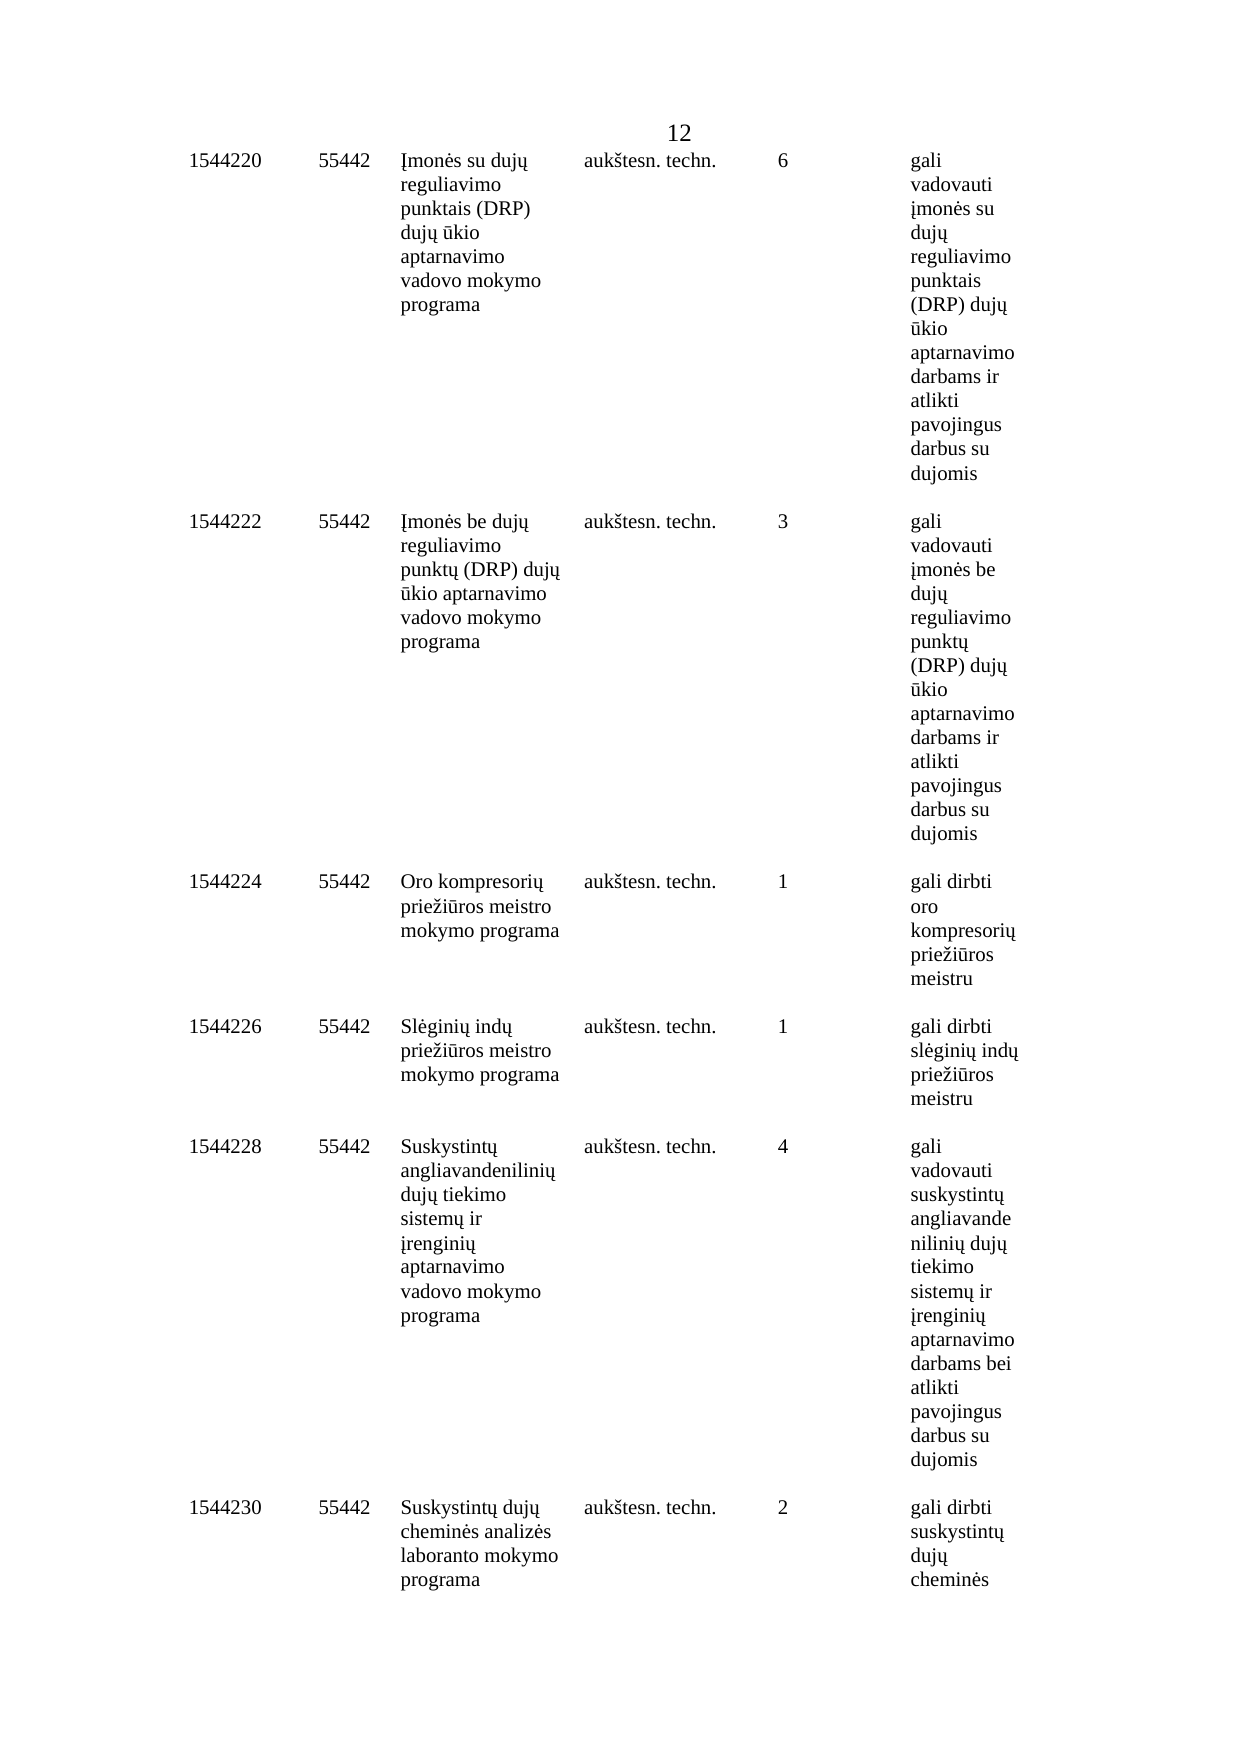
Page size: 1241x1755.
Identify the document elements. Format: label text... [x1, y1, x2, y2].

table_cell [766, 1182, 899, 1206]
table_cell [573, 1206, 766, 1471]
table_cell [573, 1182, 766, 1206]
table_cell [1032, 220, 1134, 484]
table_cell [389, 1110, 573, 1134]
table_cell [766, 485, 899, 508]
table_cell aukštesn. techn. [573, 870, 766, 893]
table_cell [177, 1110, 307, 1134]
table_cell 1544222 [177, 509, 307, 533]
table_cell [307, 220, 389, 484]
table_cell [766, 1038, 899, 1110]
table_cell [177, 1038, 307, 1110]
table_cell gali dirbti suskystintų dujų cheminės [899, 1495, 1032, 1591]
table_cell [1032, 1495, 1134, 1519]
table_cell [1134, 870, 1236, 893]
table_cell [1236, 485, 1240, 508]
table_cell [177, 894, 307, 990]
table_cell [1134, 1206, 1236, 1471]
table_cell [766, 581, 899, 845]
table_cell [1134, 1110, 1236, 1134]
table_cell gali dirbti slėginių indų priežiūros meistru [899, 1014, 1032, 1110]
table_cell 3 [766, 509, 899, 533]
table_cell [177, 1519, 307, 1543]
table_cell [1134, 990, 1236, 1014]
table_cell aukštesn. techn. [573, 1014, 766, 1038]
table_cell [1236, 1158, 1240, 1182]
table_cell [573, 172, 766, 196]
table_cell [1134, 485, 1236, 508]
table_cell [177, 485, 307, 508]
table_cell [1236, 148, 1240, 172]
table_cell [899, 845, 1032, 869]
table_cell gali vadovauti įmonės be dujų reguliavimopunktų (DRP) dujų ūkio aptarnavimo darbams ir atlikti pavojingus darbus su dujomis [899, 509, 1032, 845]
table_cell 1544224 [177, 870, 307, 893]
table_cell [766, 172, 899, 196]
table_cell [573, 220, 766, 484]
table_cell [766, 533, 899, 557]
table_cell [307, 1182, 389, 1206]
table_cell [307, 557, 389, 581]
table_cell [899, 1471, 1032, 1495]
table_cell aukštesn. techn. [573, 509, 766, 533]
table_cell [1236, 1134, 1240, 1158]
table_cell [1134, 581, 1236, 845]
table_cell [1032, 581, 1134, 845]
table_cell 55442 [307, 148, 389, 172]
table_cell [1134, 845, 1236, 869]
table_cell [573, 845, 766, 869]
table_cell [177, 1471, 307, 1495]
table_cell [766, 557, 899, 581]
table_cell [1032, 1110, 1134, 1134]
table_cell [1032, 1519, 1134, 1543]
table_cell Slėginių indų priežiūros meistro mokymo programa [389, 1014, 573, 1110]
table_cell [307, 1038, 389, 1110]
table_cell [1032, 1471, 1134, 1495]
table_cell [1134, 1495, 1236, 1519]
table_cell gali vadovauti suskystintų angliavandenilinių dujų tiekimo sistemų ir įrenginių aptarnavimo darbams bei atlikti pavojingus darbus su dujomis [899, 1134, 1032, 1471]
table_cell [1236, 1495, 1240, 1519]
table_cell [177, 1206, 307, 1471]
table_cell [1134, 148, 1236, 172]
table_cell [1134, 196, 1236, 220]
table_cell [1032, 509, 1134, 533]
table_cell [1134, 1158, 1236, 1182]
table_cell aukštesn. techn. [573, 1134, 766, 1158]
table_cell [307, 990, 389, 1014]
table_cell [307, 894, 389, 990]
table_cell 55442 [307, 1014, 389, 1038]
table_cell [307, 1543, 389, 1591]
table_cell 1544220 [177, 148, 307, 172]
table_cell [899, 1110, 1032, 1134]
table_cell [1134, 557, 1236, 581]
table_cell [1236, 1110, 1240, 1134]
table_cell 4 [766, 1134, 899, 1158]
table_cell [766, 1110, 899, 1134]
table_cell [1032, 1206, 1134, 1471]
table_cell [1032, 485, 1134, 508]
table_cell [1032, 1543, 1134, 1591]
table_cell [766, 1543, 899, 1591]
table_cell [573, 1110, 766, 1134]
table_cell [766, 1519, 899, 1543]
table_cell [1236, 1543, 1240, 1591]
table_cell [1134, 1038, 1236, 1110]
table_cell [1032, 845, 1134, 869]
table_cell [1134, 1471, 1236, 1495]
table_cell [1032, 1134, 1134, 1158]
table_cell [1236, 172, 1240, 196]
table_cell [307, 485, 389, 508]
table_cell [1032, 894, 1134, 990]
table_cell [1236, 1038, 1240, 1110]
table_cell [573, 1038, 766, 1110]
table_cell [177, 1158, 307, 1182]
table_cell [177, 533, 307, 557]
table_cell 2 [766, 1495, 899, 1519]
table_cell [1032, 196, 1134, 220]
table_cell [573, 581, 766, 845]
table_cell [1236, 220, 1240, 484]
table_cell [1236, 581, 1240, 845]
table_cell aukštesn. techn. [573, 148, 766, 172]
table_cell [177, 1543, 307, 1591]
table_cell [899, 485, 1032, 508]
table_cell Įmonės be dujų reguliavimo punktų (DRP) dujų ūkio aptarnavimo vadovo mokymo programa [389, 509, 573, 845]
table_cell [573, 533, 766, 557]
table_cell [177, 1182, 307, 1206]
table_cell [1236, 1014, 1240, 1038]
table_cell [1032, 1038, 1134, 1110]
table_cell [899, 990, 1032, 1014]
table_cell [307, 1471, 389, 1495]
table_cell [766, 990, 899, 1014]
table_cell 55442 [307, 870, 389, 893]
table_cell 1544228 [177, 1134, 307, 1158]
table_cell gali dirbti oro kompresorių priežiūros meistru [899, 870, 1032, 990]
table_cell [1134, 894, 1236, 990]
table_cell [307, 196, 389, 220]
table_cell [1236, 990, 1240, 1014]
table_cell [389, 990, 573, 1014]
table_cell Suskystintų angliavandenilinių dujų tiekimo sistemų ir įrenginių aptarnavimo vadovo mokymo programa [389, 1134, 573, 1471]
table_cell [1134, 509, 1236, 533]
table_cell [1032, 172, 1134, 196]
table_cell [573, 485, 766, 508]
table_cell [1134, 533, 1236, 557]
table_cell [766, 1206, 899, 1471]
table_cell [307, 581, 389, 845]
table_cell [307, 1110, 389, 1134]
table_cell 55442 [307, 509, 389, 533]
table_cell [1236, 1182, 1240, 1206]
table_cell Oro kompresorių priežiūros meistro mokymo programa [389, 870, 573, 990]
table_cell [1134, 1182, 1236, 1206]
table_cell [1032, 533, 1134, 557]
table_cell [766, 1158, 899, 1182]
table_cell [389, 1471, 573, 1495]
table_cell [573, 894, 766, 990]
table_cell [177, 581, 307, 845]
table_cell [766, 196, 899, 220]
table_cell [307, 1158, 389, 1182]
table_cell [177, 990, 307, 1014]
table_cell 1 [766, 1014, 899, 1038]
table_cell [1032, 148, 1134, 172]
table_cell [1134, 1014, 1236, 1038]
table_cell [307, 1206, 389, 1471]
table_cell [573, 1471, 766, 1495]
table_cell [1236, 533, 1240, 557]
table_cell [177, 220, 307, 484]
table_cell [1236, 1519, 1240, 1543]
table_cell 1544230 [177, 1495, 307, 1519]
table_cell [1032, 870, 1134, 893]
table_cell [1236, 196, 1240, 220]
table_cell [766, 220, 899, 484]
table_cell [307, 1519, 389, 1543]
table_cell [1236, 509, 1240, 533]
table_cell [1236, 557, 1240, 581]
table_cell [573, 1158, 766, 1182]
table_cell [1236, 894, 1240, 990]
table_cell [1236, 845, 1240, 869]
table_cell [1134, 220, 1236, 484]
table_cell 55442 [307, 1495, 389, 1519]
table_cell gali vadovauti įmonės su dujų reguliavimo punktais (DRP) dujų ūkio aptarnavimo darbams ir atlikti pavojingus darbus su dujomis [899, 148, 1032, 484]
table_cell [307, 172, 389, 196]
table_cell [573, 196, 766, 220]
table_cell [1032, 557, 1134, 581]
table_cell [766, 845, 899, 869]
table_cell [177, 172, 307, 196]
table_cell [1032, 1014, 1134, 1038]
table_cell [307, 845, 389, 869]
table_cell [766, 894, 899, 990]
table_cell [1236, 1206, 1240, 1471]
table_cell [766, 1471, 899, 1495]
table_cell [1134, 1519, 1236, 1543]
table_cell [1134, 1543, 1236, 1591]
table_cell [389, 485, 573, 508]
table_cell [307, 533, 389, 557]
table_cell [389, 845, 573, 869]
table_cell [573, 1543, 766, 1591]
table_cell aukštesn. techn. [573, 1495, 766, 1519]
table_cell [1032, 1182, 1134, 1206]
table_cell [1236, 1471, 1240, 1495]
table_cell [573, 990, 766, 1014]
table_cell 55442 [307, 1134, 389, 1158]
table_cell [177, 845, 307, 869]
table_cell [573, 557, 766, 581]
table_cell [1236, 870, 1240, 893]
table_cell [1032, 990, 1134, 1014]
table_cell [1134, 172, 1236, 196]
table_cell [177, 196, 307, 220]
table_cell 6 [766, 148, 899, 172]
table_cell [573, 1519, 766, 1543]
table_cell Suskystintų dujų cheminės analizės laboranto mokymo programa [389, 1495, 573, 1591]
table_cell 1544226 [177, 1014, 307, 1038]
table_cell [1134, 1134, 1236, 1158]
table_cell 1 [766, 870, 899, 893]
table_cell [177, 557, 307, 581]
table_cell [1032, 1158, 1134, 1182]
table_cell Įmonės su dujų reguliavimo punktais (DRP) dujų ūkio aptarnavimo vadovo mokymo programa [389, 148, 573, 484]
